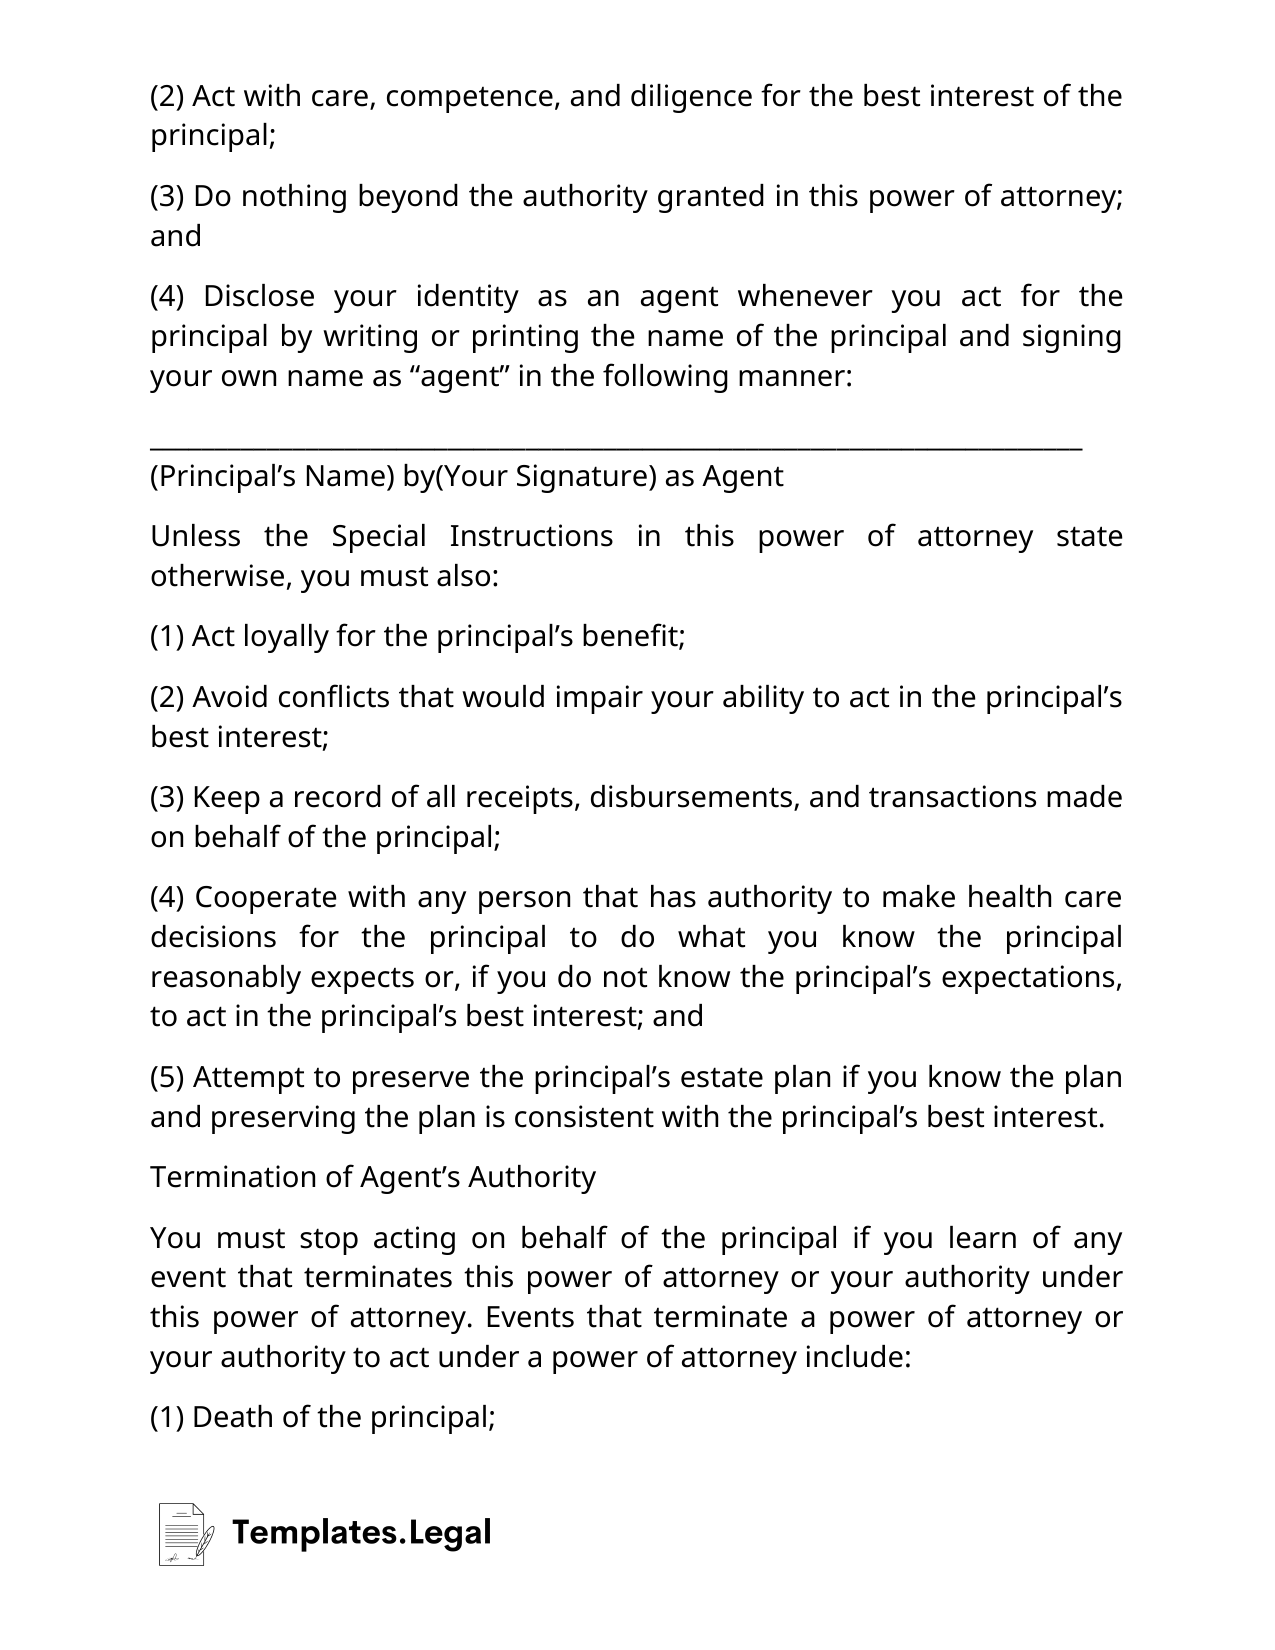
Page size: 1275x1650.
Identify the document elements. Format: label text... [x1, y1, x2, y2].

text (2) Act with care, competence, and diligence for the best interest of the principal; [150, 75, 1125, 154]
text (1) Death of the principal; [150, 1397, 1125, 1436]
text You must stop acting on behalf of the principal if you learn of any event that terminates this power of attorney or your authority under this power of attorney. Events that terminate a power of attorney or your authority to act under a power of attorney include: [150, 1217, 1125, 1376]
text (2) Avoid conflicts that would impair your ability to act in the principal’s best interest; [150, 676, 1125, 756]
text (4) Disclose your identity as an agent whenever you act for the principal by writing or printing the name of the principal and signing your own name as “agent” in the following manner: [150, 275, 1125, 394]
text (1) Act loyally for the principal’s benefit; [150, 616, 1125, 655]
text (3) Do nothing beyond the authority granted in this power of attorney; and [150, 175, 1125, 254]
text (4) Cooperate with any person that has authority to make health care decisions for the principal to do what you know the principal reasonably expects or, if you do not know the principal’s expectations, to act in the principal’s best interest; and [150, 877, 1125, 1035]
text ________________________________________________________________________ (Principal’s Name) by(Your Signature) as Agent [150, 415, 1125, 495]
text (3) Keep a record of all receipts, disbursements, and transactions made on behalf of the principal; [150, 776, 1125, 856]
text Unless the Special Instructions in this power of attorney state otherwise, you must also: [150, 516, 1125, 595]
text Termination of Agent’s Authority [150, 1156, 1125, 1196]
text (5) Attempt to preserve the principal’s estate plan if you know the plan and preserving the plan is consistent with the principal’s best interest. [150, 1056, 1125, 1136]
